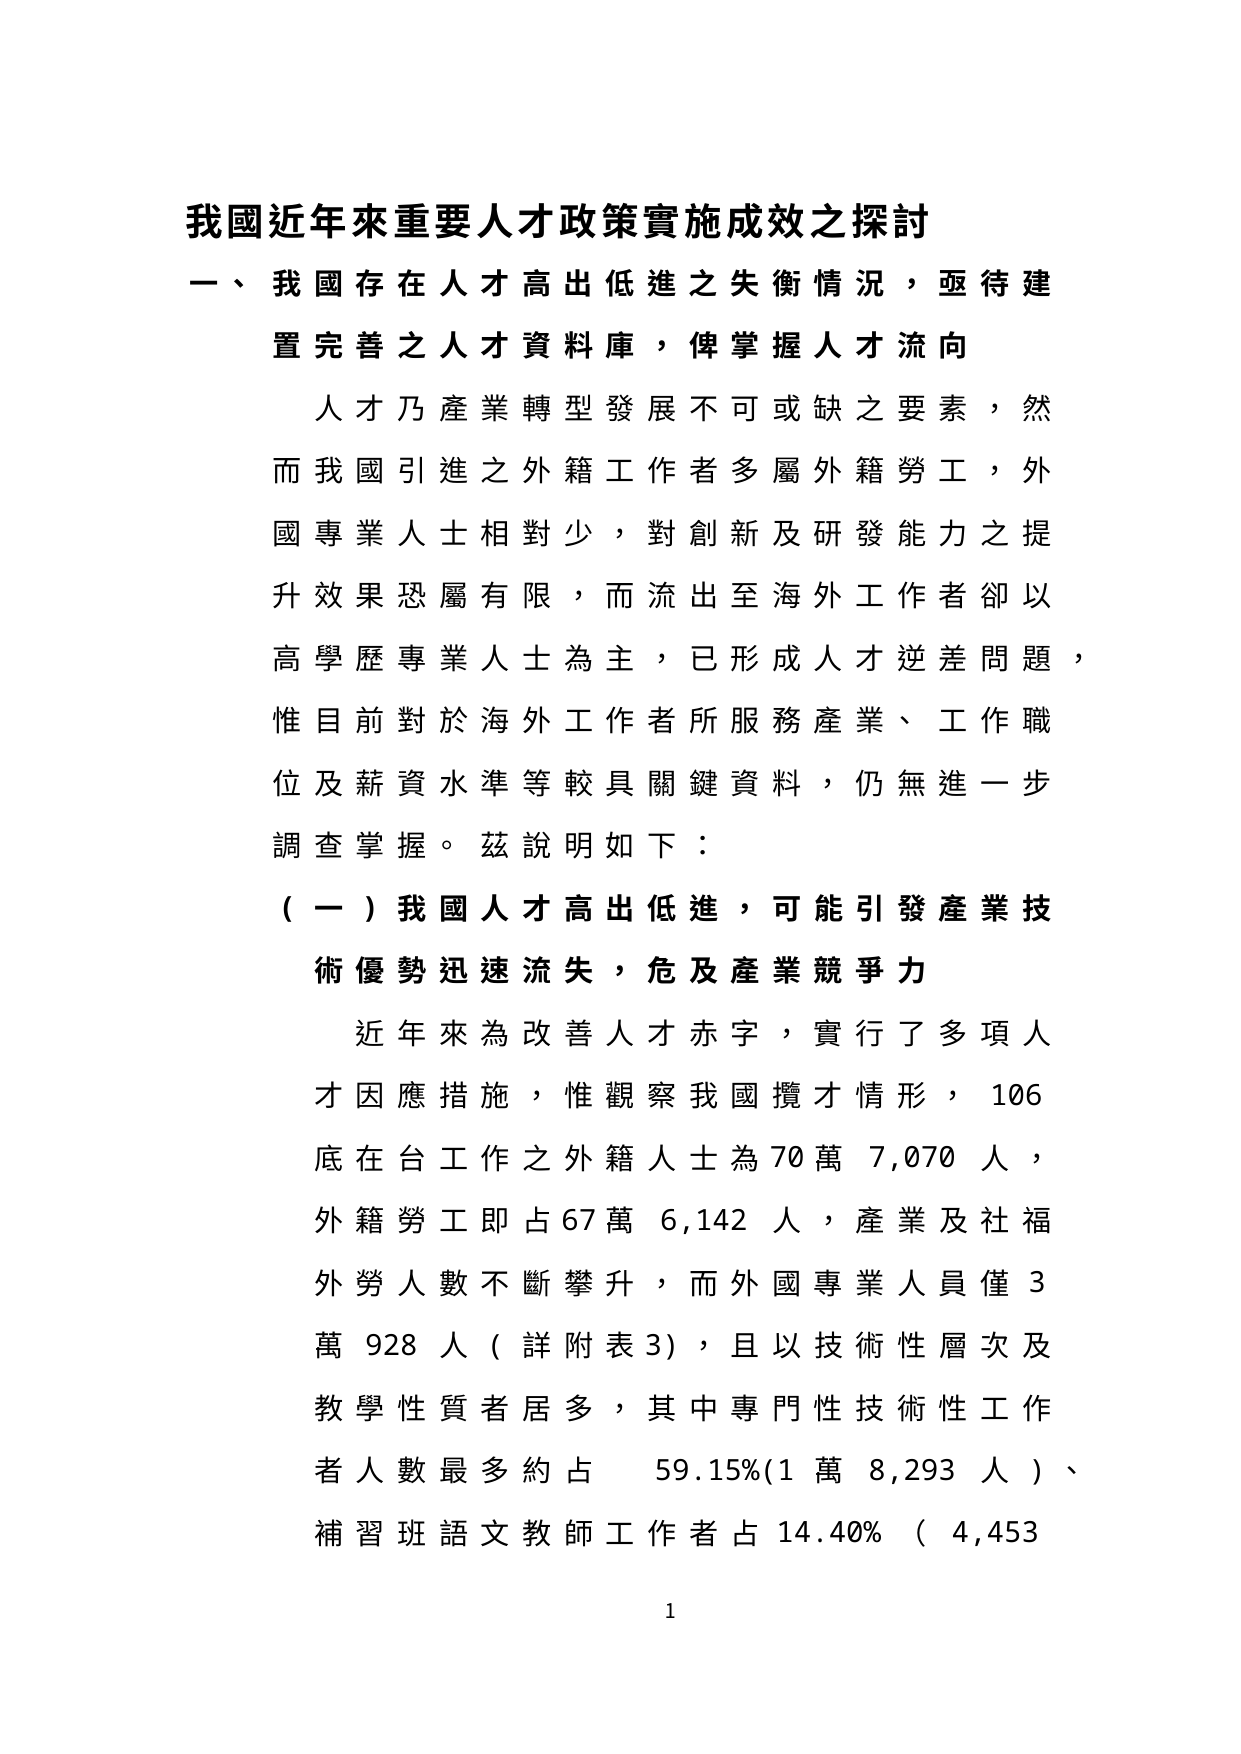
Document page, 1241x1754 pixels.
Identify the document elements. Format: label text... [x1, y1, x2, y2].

text (一)我國人才高出低進，可能引發產業技術優勢迅速流失，危及產業競爭力 [242, 865, 1058, 990]
text 近年來為改善人才赤字，實行了多項人才因應措施，惟觀察我國攬才情形，106底在台工作之外籍人士為70萬7,070人，外籍勞工即占67萬6,142人，產業及社福外勞人數不斷攀升，而外國專業人員僅3萬928人(詳附表3)，且以技術性層次及教學性質者居多，其中專門性技術性工作者人數最多約占 59.15%(1萬8,293人)、補習班語文教師工作者占14.40%（4,453人）、學校教師占7.64%（2,364人），三者合計達81.19%，而各國積極爭取之華僑及外國人投資事業之主管級人員等僅占8.52%（2,634人），真正屬高階人才者為數甚少。對照國人赴海外工作者近年來持續增加，105年度已達72萬8千人，且多為高階專業人才（105年度大專及以上學歷者占73.4%），凸顯人才高出低進之失衡情況。 [271, 990, 1058, 1552]
text 人才乃產業轉型發展不可或缺之要素，然而我國引進之外籍工作者多屬外籍勞工，外國專業人士相對少，對創新及研發能力之提升效果恐屬有限，而流出至海外工作者卻以高學歷專業人士為主，已形成人才逆差問題，惟目前對於海外工作者所服務產業、工作職位及薪資水準等較具關鍵資料，仍無進一步調查掌握。茲說明如下： [242, 365, 1058, 865]
text 我國近年來重要人才政策實施成效之探討 [183, 177, 1058, 240]
text 一、我國存在人才高出低進之失衡情況，亟待建置完善之人才資料庫，俾掌握人才流向 [183, 240, 1058, 365]
